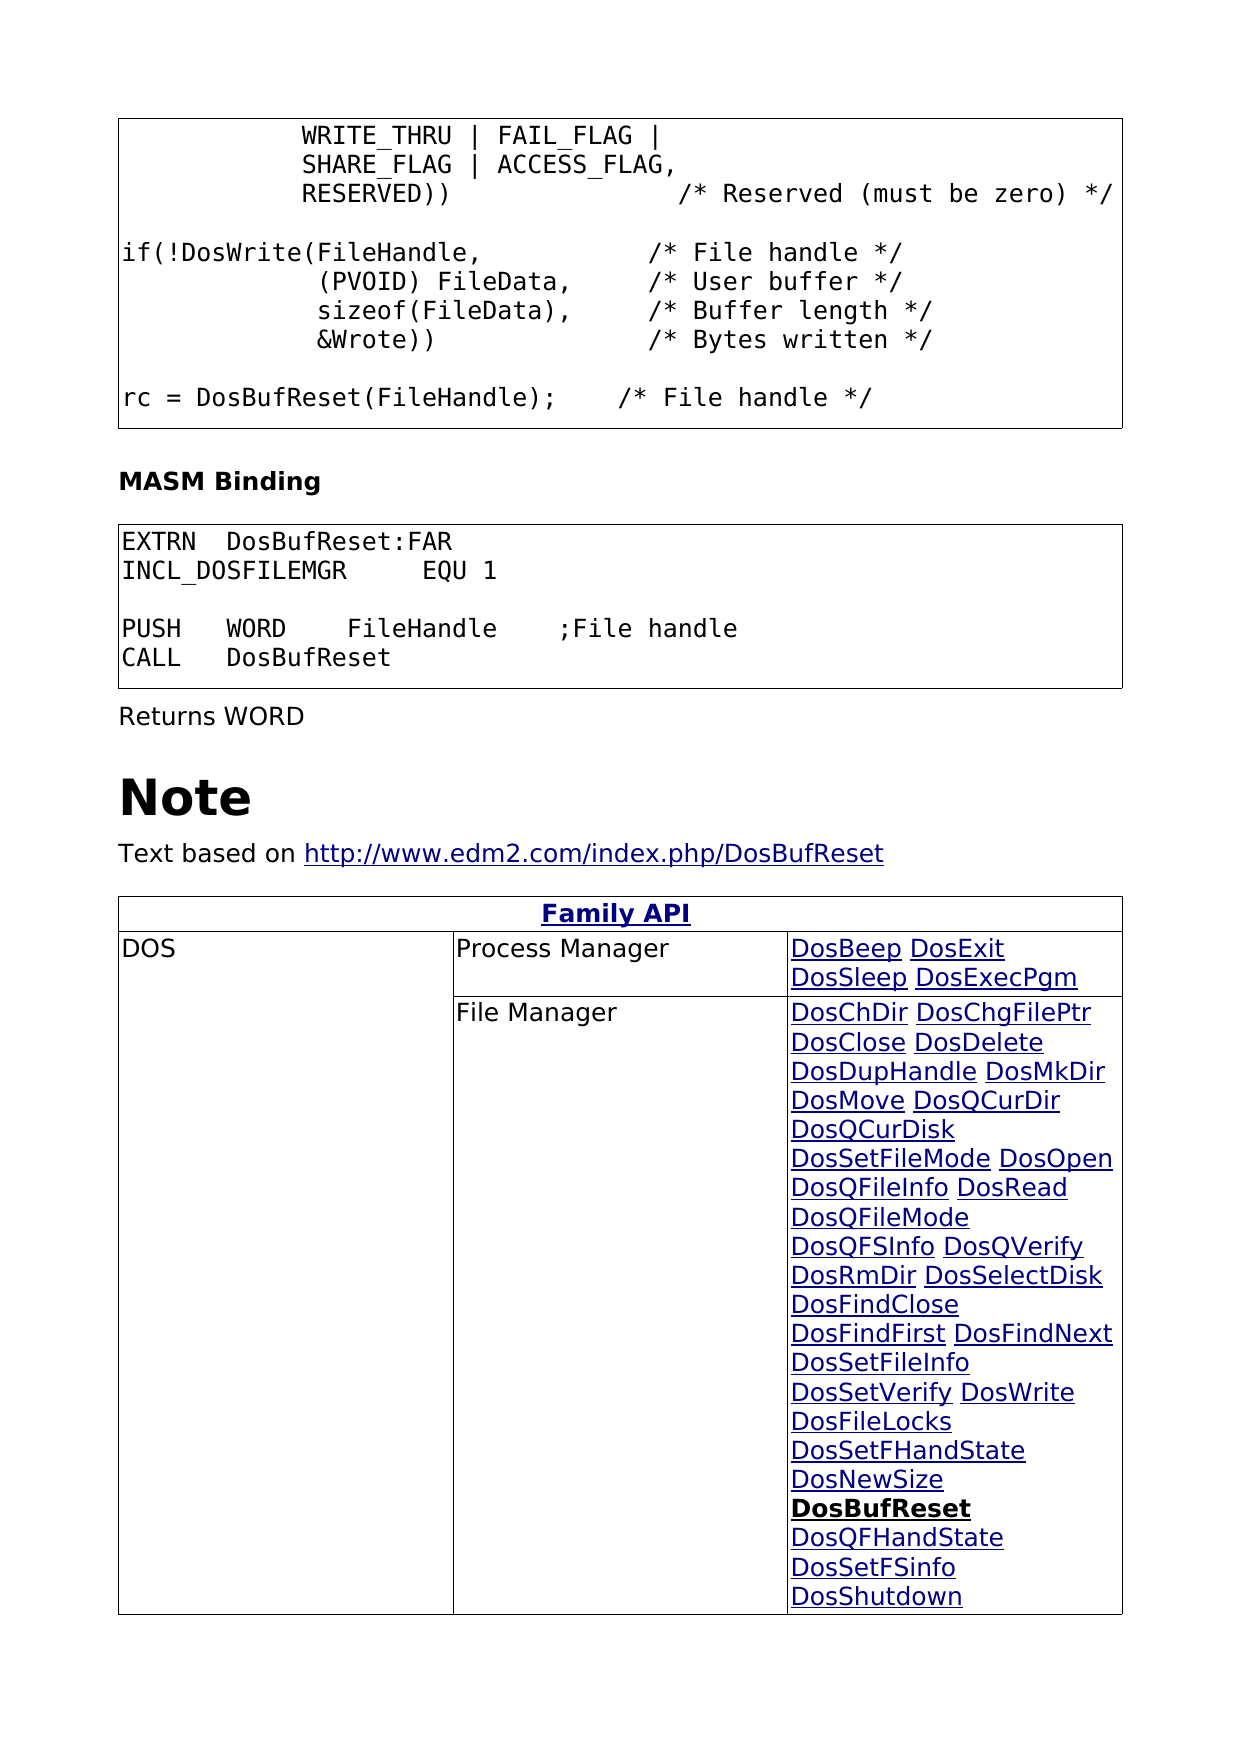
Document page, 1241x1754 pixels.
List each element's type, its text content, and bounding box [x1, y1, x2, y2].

table_cell Process Manager [454, 932, 787, 996]
subtitle Note [118, 769, 1122, 827]
text Text based on http://www.edm2.com/index.php/DosBufReset [118, 840, 1122, 869]
table_cell DOS [119, 932, 453, 1614]
table_cell File Manager [454, 997, 787, 1614]
text Returns WORD [118, 702, 1122, 731]
table_cell DosBeep DosExit DosSleep DosExecPgm [788, 932, 1122, 996]
table_header Family API [119, 897, 1122, 931]
table_header EXTRN DosBufReset:FAR INCL_DOSFILEMGR EQU 1 PUSH WORD FileHandle ;File handle CALL DosBufReset [119, 525, 1122, 687]
table_header WRITE_THRU | FAIL_FLAG | SHARE_FLAG | ACCESS_FLAG, RESERVED)) /* Reserved (must be zero) */ if(!DosWrite(FileHandle, /* File handle */ (PVOID) FileData, /* User buffer */ sizeof(FileData), /* Buffer length */ &Wrote)) /* Bytes written */ rc = DosBufReset(FileHandle); /* File handle */ [119, 119, 1122, 427]
table_cell DosChDir DosChgFilePtr DosClose DosDelete DosDupHandle DosMkDir DosMove DosQCurDir DosQCurDisk DosSetFileMode DosOpen DosQFileInfo DosRead DosQFileMode DosQFSInfo DosQVerify DosRmDir DosSelectDisk DosFindClose DosFindFirst DosFindNext DosSetFileInfo DosSetVerify DosWrite DosFileLocks DosSetFHandState DosNewSize DosBufReset DosQFHandState DosSetFSinfo DosShutdown [788, 997, 1122, 1614]
subtitle MASM Binding [118, 467, 1122, 497]
